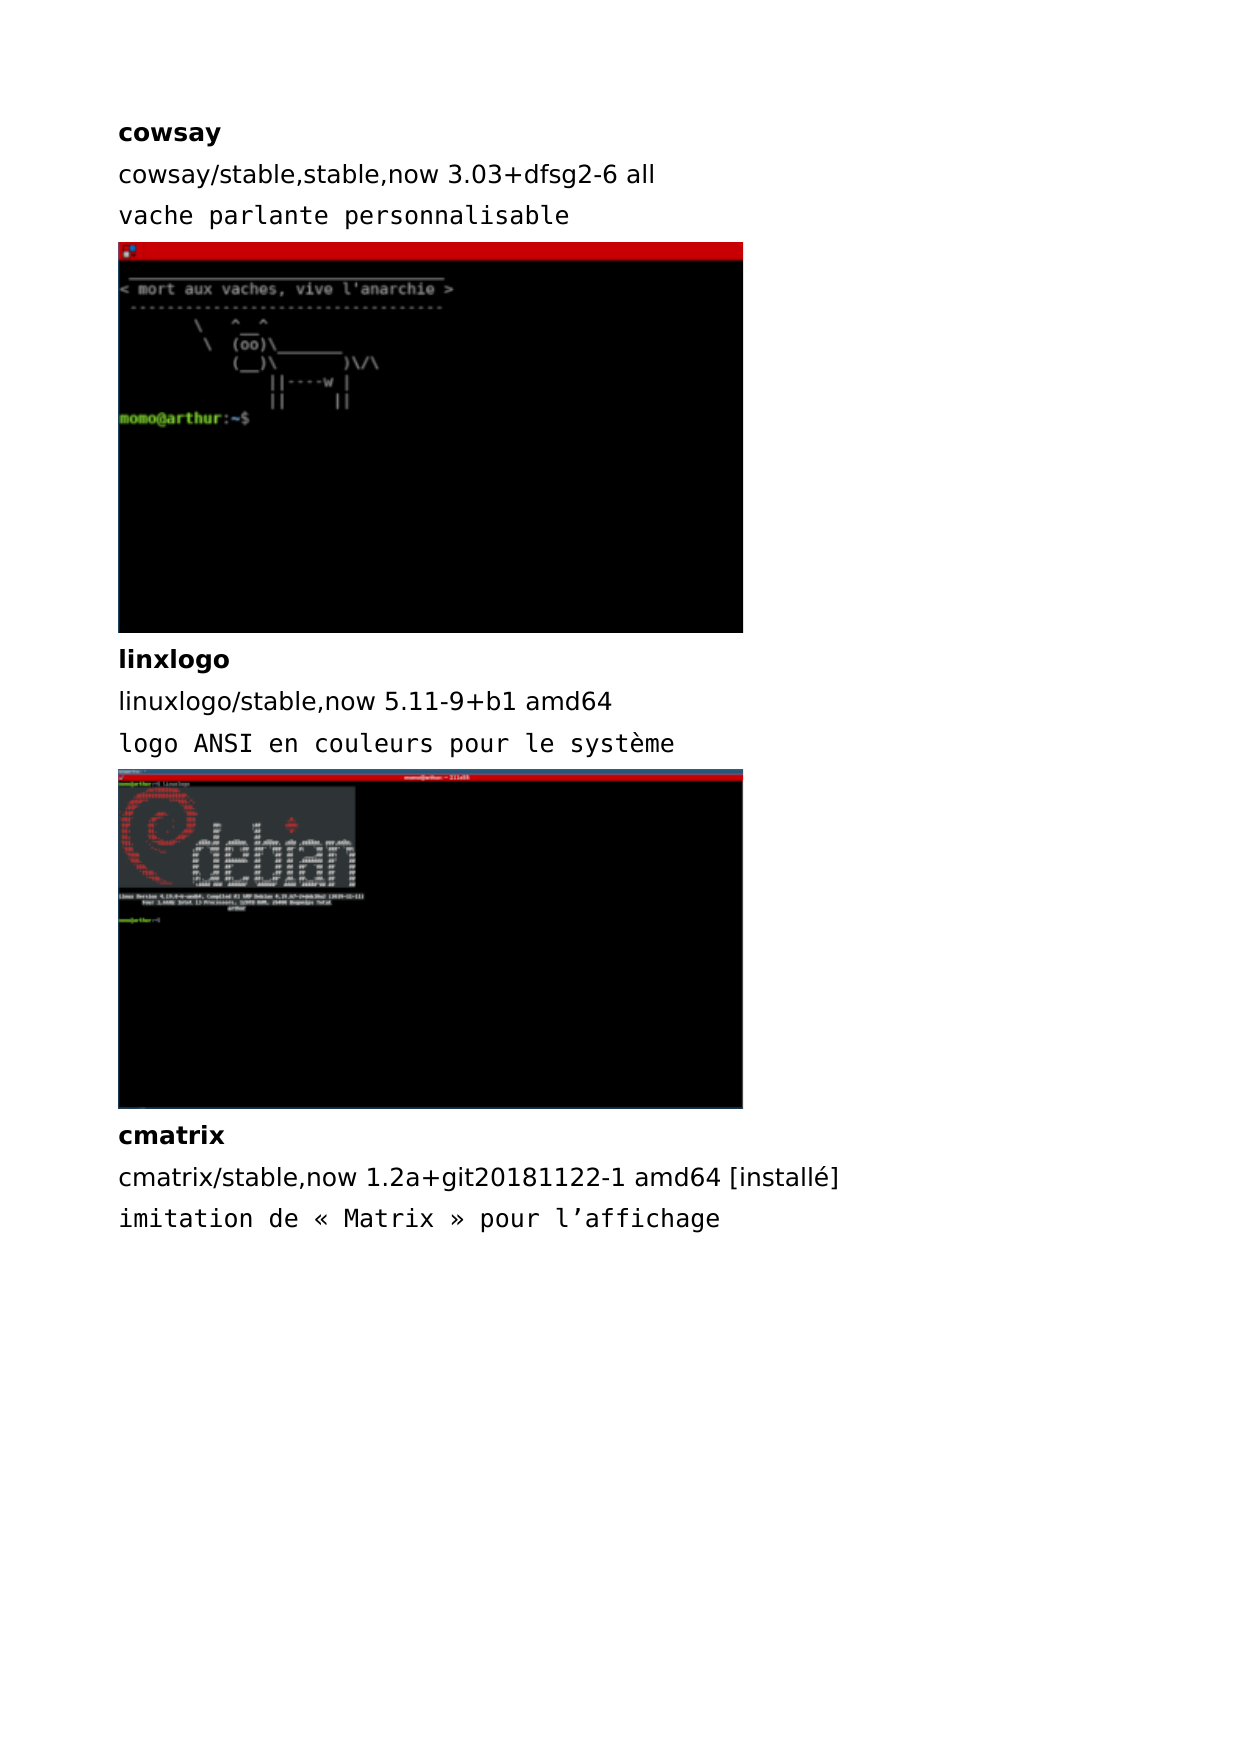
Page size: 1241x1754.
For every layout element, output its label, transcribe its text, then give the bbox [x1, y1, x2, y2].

picture [118, 769, 744, 1109]
picture [118, 242, 744, 633]
text imitation de « Matrix » pour l’affichage [118, 1205, 1122, 1234]
text cowsay [118, 118, 1122, 147]
text vache parlante personnalisable [118, 201, 1122, 231]
text cmatrix [118, 1121, 1122, 1151]
text linuxlogo/stable,now 5.11-9+b1 amd64 [118, 687, 1122, 716]
text cmatrix/stable,now 1.2a+git20181122-1 amd64 [installé] [118, 1163, 1122, 1192]
text logo ANSI en couleurs pour le système [118, 729, 1122, 758]
text cowsay/stable,stable,now 3.03+dfsg2-6 all [118, 160, 1122, 189]
text linxlogo [118, 646, 1122, 675]
